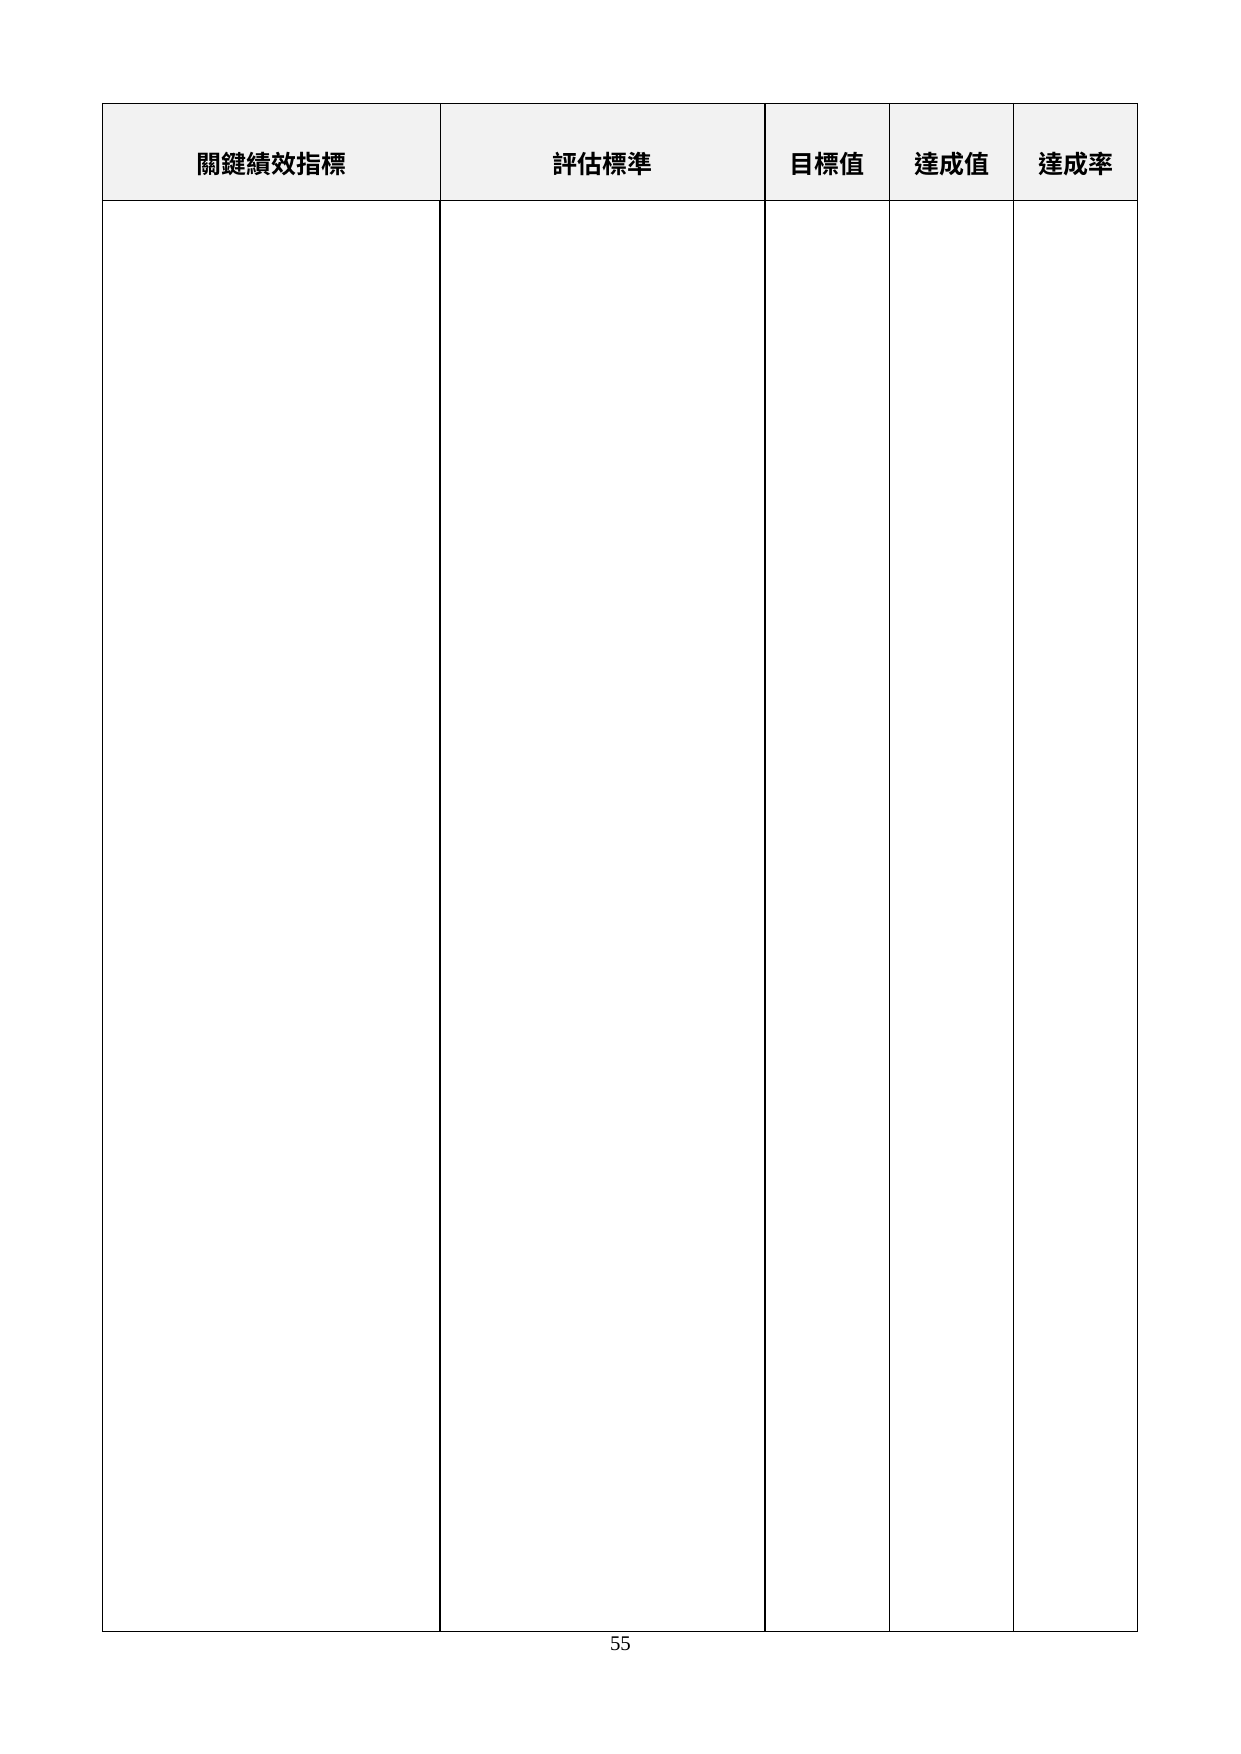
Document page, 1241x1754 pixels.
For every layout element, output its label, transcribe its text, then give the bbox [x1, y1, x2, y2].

table_cell [890, 201, 1013, 1631]
table_cell [441, 201, 764, 1631]
table_header 關鍵績效指標 [103, 104, 440, 200]
table_header 目標值 [766, 104, 889, 200]
table_header 達成率 [1014, 104, 1137, 200]
table_header 達成值 [890, 104, 1013, 200]
table_cell [103, 201, 439, 1631]
table_cell [766, 201, 889, 1631]
table_header 評估標準 [441, 104, 764, 200]
table_cell [1014, 201, 1137, 1631]
